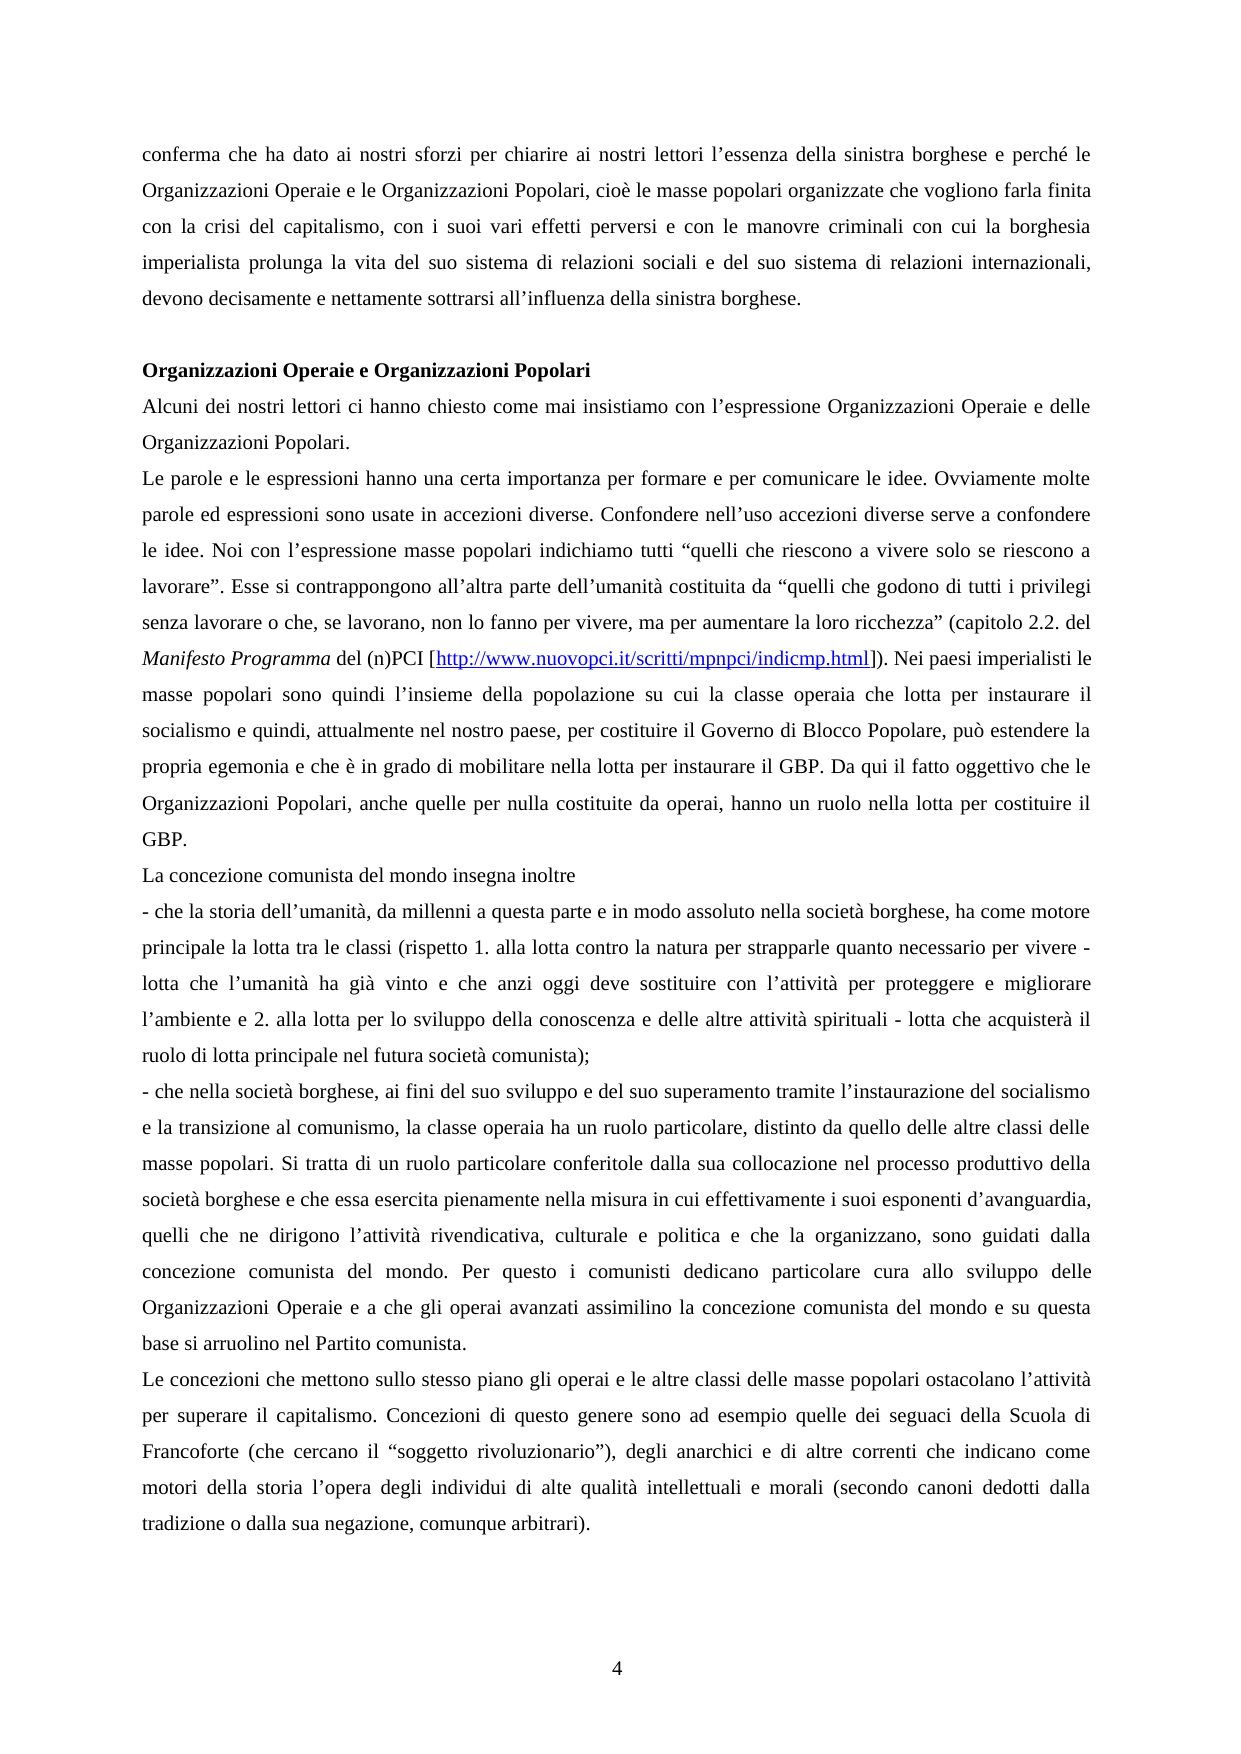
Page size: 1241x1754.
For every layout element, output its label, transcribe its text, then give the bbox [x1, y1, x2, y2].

text conferma che ha dato ai nostri sforzi per chiarire ai nostri lettori l’essenza della sinistra borghese e perché le Organizzazioni Operaie e le Organizzazioni Popolari, cioè le masse popolari organizzate che vogliono farla finita con la crisi del capitalismo, con i suoi vari effetti perversi e con le manovre criminali con cui la borghesia imperialista prolunga la vita del suo sistema di relazioni sociali e del suo sistema di relazioni internazionali, devono decisamente e nettamente sottrarsi all’influenza della sinistra borghese. [142, 142, 1092, 310]
text - che nella società borghese, ai fini del suo sviluppo e del suo superamento tramite l’instaurazione del socialismo e la transizione al comunismo, la classe operaia ha un ruolo particolare, distinto da quello delle altre classi delle masse popolari. Si tratta di un ruolo particolare conferitole dalla sua collocazione nel processo produttivo della società borghese e che essa esercita pienamente nella misura in cui effettivamente i suoi esponenti d’avanguardia, quelli che ne dirigono l’attività rivendicativa, culturale e politica e che la organizzano, sono guidati dalla concezione comunista del mondo. Per questo i comunisti dedicano particolare cura allo sviluppo delle Organizzazioni Operaie e a che gli operai avanzati assimilino la concezione comunista del mondo e su questa base si arruolino nel Partito comunista. [142, 1079, 1092, 1355]
text La concezione comunista del mondo insegna inoltre [142, 863, 1092, 887]
text Le concezioni che mettono sullo stesso piano gli operai e le altre classi delle masse popolari ostacolano l’attività per superare il capitalismo. Concezioni di questo genere sono ad esempio quelle dei seguaci della Scuola di Francoforte (che cercano il “soggetto rivoluzionario”), degli anarchici e di altre correnti che indicano come motori della storia l’opera degli individui di alte qualità intellettuali e morali (secondo canoni dedotti dalla tradizione o dalla sua negazione, comunque arbitrari). [142, 1367, 1092, 1535]
text Alcuni dei nostri lettori ci hanno chiesto come mai insistiamo con l’espressione Organizzazioni Operaie e delle Organizzazioni Popolari. [142, 394, 1092, 454]
text Organizzazioni Operaie e Organizzazioni Popolari [142, 358, 1092, 382]
text Le parole e le espressioni hanno una certa importanza per formare e per comunicare le idee. Ovviamente molte parole ed espressioni sono usate in accezioni diverse. Confondere nell’uso accezioni diverse serve a confondere le idee. Noi con l’espressione masse popolari indichiamo tutti “quelli che riescono a vivere solo se riescono a lavorare”. Esse si contrappongono all’altra parte dell’umanità costituita da “quelli che godono di tutti i privilegi senza lavorare o che, se lavorano, non lo fanno per vivere, ma per aumentare la loro ricchezza” (capitolo 2.2. del Manifesto Programma del (n)PCI [http://www.nuovopci.it/scritti/mpnpci/indicmp.html]). Nei paesi imperialisti le masse popolari sono quindi l’insieme della popolazione su cui la classe operaia che lotta per instaurare il socialismo e quindi, attualmente nel nostro paese, per costituire il Governo di Blocco Popolare, può estendere la propria egemonia e che è in grado di mobilitare nella lotta per instaurare il GBP. Da qui il fatto oggettivo che le Organizzazioni Popolari, anche quelle per nulla costituite da operai, hanno un ruolo nella lotta per costituire il GBP. [142, 466, 1092, 851]
text - che la storia dell’umanità, da millenni a questa parte e in modo assoluto nella società borghese, ha come motore principale la lotta tra le classi (rispetto 1. alla lotta contro la natura per strapparle quanto necessario per vivere - lotta che l’umanità ha già vinto e che anzi oggi deve sostituire con l’attività per proteggere e migliorare l’ambiente e 2. alla lotta per lo sviluppo della conoscenza e delle altre attività spirituali - lotta che acquisterà il ruolo di lotta principale nel futura società comunista); [142, 899, 1092, 1067]
